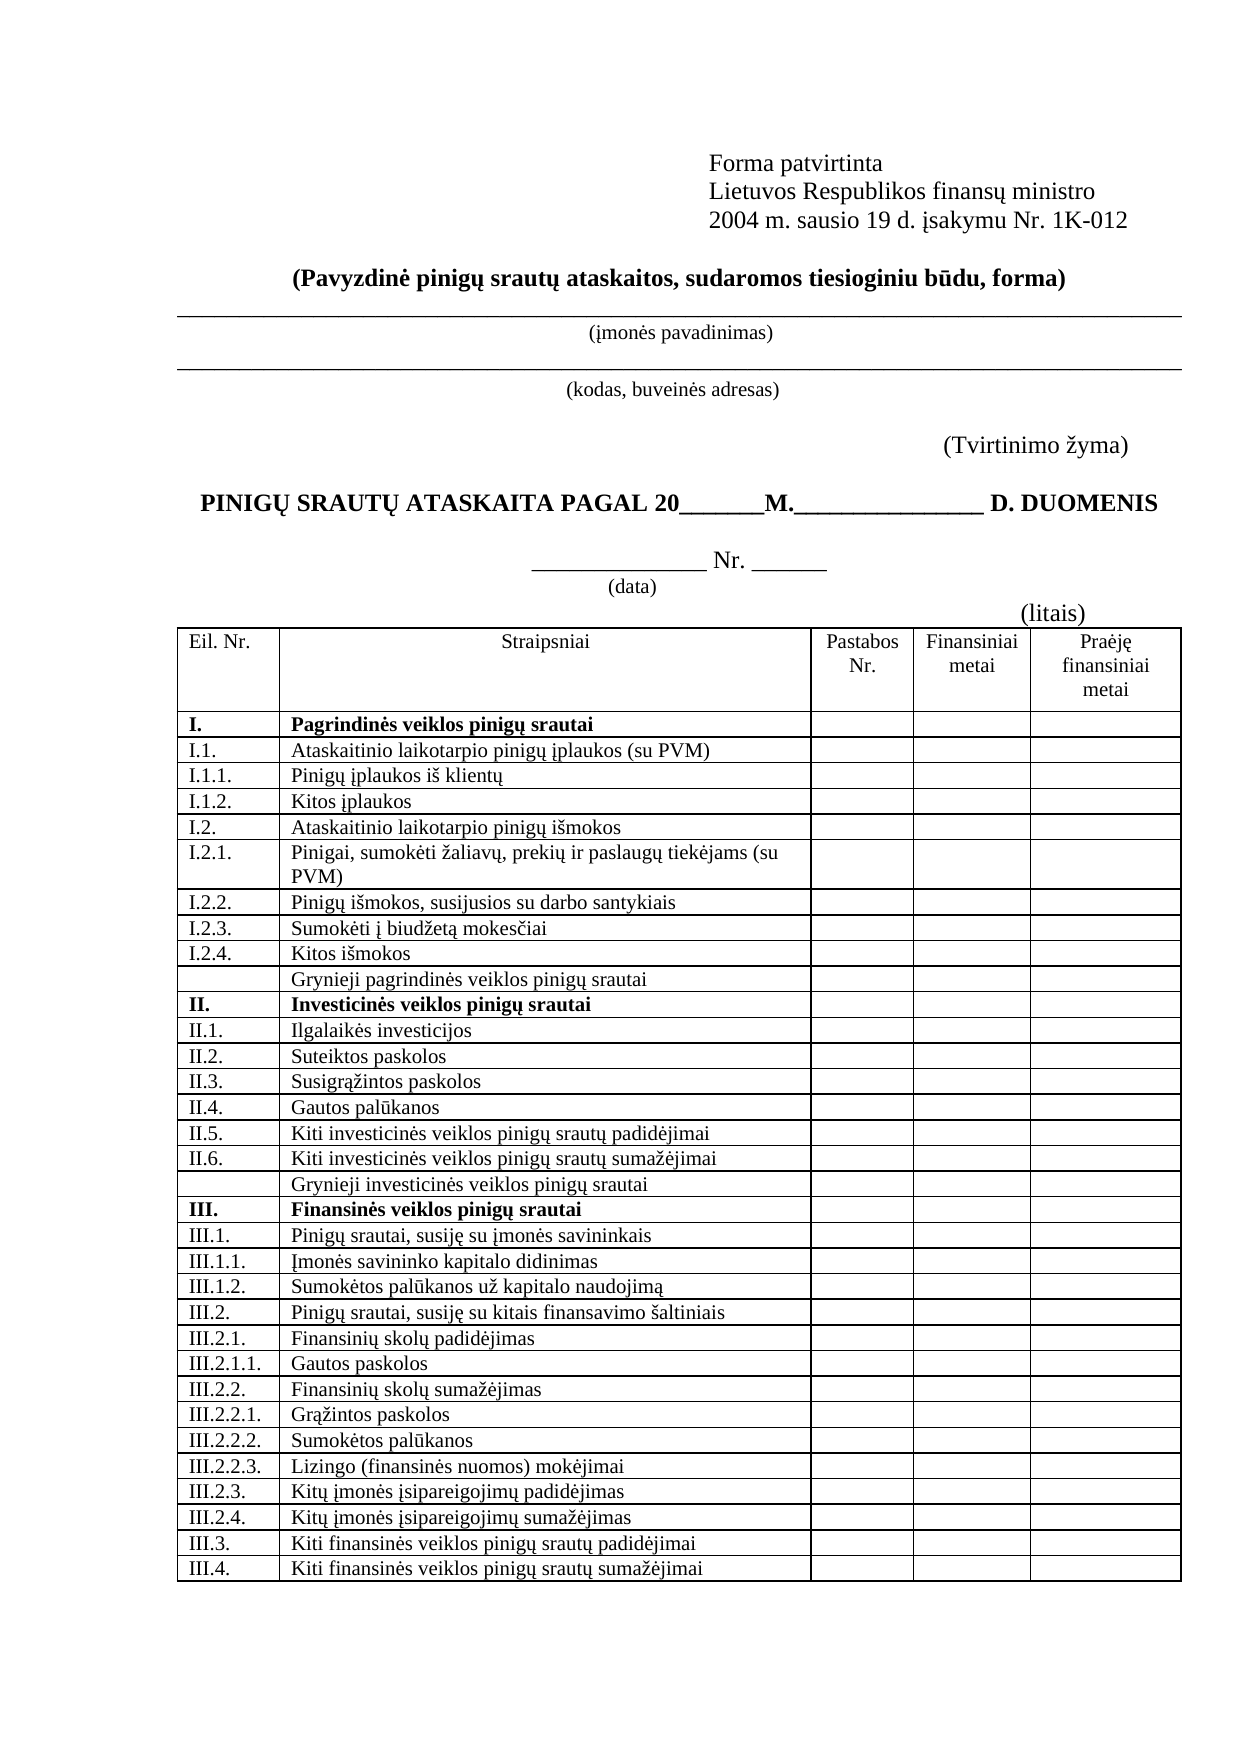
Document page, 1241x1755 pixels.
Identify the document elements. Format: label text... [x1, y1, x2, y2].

table_cell III.2.2.2. [178, 1428, 279, 1452]
table_cell [914, 992, 1030, 1016]
table_cell [1031, 1223, 1180, 1247]
table_cell [1031, 1479, 1180, 1503]
table_cell [812, 1300, 913, 1324]
table_cell Pinigų srautai, susiję su įmonės savininkais [280, 1223, 810, 1247]
table_cell III.2.1.1. [178, 1351, 279, 1375]
table_cell Finansinių skolų padidėjimas [280, 1326, 810, 1349]
table_cell [1031, 763, 1180, 787]
table_cell [812, 890, 913, 914]
table_cell [914, 712, 1030, 736]
table_cell Lizingo (finansinės nuomos) mokėjimai [280, 1454, 810, 1478]
table_cell [812, 1197, 913, 1221]
table_cell [1031, 840, 1180, 888]
table_cell [914, 1454, 1030, 1478]
table_cell III.2.2.1. [178, 1402, 279, 1426]
table_cell [914, 1402, 1030, 1426]
table_cell [914, 1377, 1030, 1401]
table_cell Suteiktos paskolos [280, 1044, 810, 1068]
table_cell [1031, 992, 1180, 1016]
table_cell Grynieji pagrindinės veiklos pinigų srautai [280, 967, 810, 991]
table_cell [1031, 1402, 1180, 1426]
table_cell [914, 789, 1030, 813]
table_cell [914, 890, 1030, 914]
table_cell II.4. [178, 1095, 279, 1119]
table_header Pastabos Nr. [812, 629, 913, 711]
table_cell Sumokėtos palūkanos [280, 1428, 810, 1452]
table_cell Sumokėti į biudžetą mokesčiai [280, 916, 810, 939]
table_cell III.2.2. [178, 1377, 279, 1401]
table_cell [812, 1069, 913, 1093]
table_cell Pinigų srautai, susiję su kitais finansavimo šaltiniais [280, 1300, 810, 1324]
table_cell [1031, 967, 1180, 991]
table_cell III. [178, 1197, 279, 1221]
table_cell [812, 1505, 913, 1529]
table_cell [1031, 1556, 1180, 1580]
table_cell Investicinės veiklos pinigų srautai [280, 992, 810, 1016]
table_cell [1031, 941, 1180, 965]
table_cell [812, 941, 913, 965]
table_cell III.4. [178, 1556, 279, 1580]
table_cell [914, 1556, 1030, 1580]
table_cell [1031, 1454, 1180, 1478]
table_cell Ataskaitinio laikotarpio pinigų įplaukos (su PVM) [280, 738, 810, 762]
table_cell [914, 941, 1030, 965]
table_cell Ataskaitinio laikotarpio pinigų išmokos [280, 815, 810, 839]
table_cell Įmonės savininko kapitalo didinimas [280, 1249, 810, 1273]
table_cell [914, 1121, 1030, 1144]
table_cell [914, 1146, 1030, 1170]
table_cell [812, 1428, 913, 1452]
table_cell [178, 967, 279, 991]
table_header Eil. Nr. [178, 629, 279, 711]
table_cell [812, 738, 913, 762]
table_cell [812, 1454, 913, 1478]
table_cell Finansinių skolų sumažėjimas [280, 1377, 810, 1401]
table_cell Kitų įmonės įsipareigojimų padidėjimas [280, 1479, 810, 1503]
table_cell II.1. [178, 1018, 279, 1042]
text Forma patvirtinta [177, 148, 1181, 176]
table_cell [914, 1095, 1030, 1119]
table_cell [1031, 1274, 1180, 1298]
table_cell [1031, 712, 1180, 736]
text ______________ Nr. ______ [177, 545, 1181, 574]
text 2004 m. sausio 19 d. įsakymu Nr. 1K-012 [177, 205, 1181, 234]
text (kodas, buveinės adresas) [177, 373, 1181, 402]
table_cell [1031, 1351, 1180, 1375]
table_cell Pagrindinės veiklos pinigų srautai [280, 712, 810, 736]
table_cell [914, 1018, 1030, 1042]
table_cell III.1. [178, 1223, 279, 1247]
table_cell [1031, 789, 1180, 813]
table_cell III.1.1. [178, 1249, 279, 1273]
table_cell II.3. [178, 1069, 279, 1093]
table_cell [1031, 1018, 1180, 1042]
table_cell [914, 1479, 1030, 1503]
table_cell [914, 1531, 1030, 1554]
table_cell [914, 1351, 1030, 1375]
table_cell Ilgalaikės investicijos [280, 1018, 810, 1042]
table_cell [914, 1223, 1030, 1247]
table_cell Susigrąžintos paskolos [280, 1069, 810, 1093]
table_cell [1031, 1197, 1180, 1221]
table_cell [914, 1249, 1030, 1273]
table_cell [1031, 1505, 1180, 1529]
table_cell Kitos išmokos [280, 941, 810, 965]
table_cell II. [178, 992, 279, 1016]
table_cell Finansinės veiklos pinigų srautai [280, 1197, 810, 1221]
table_cell I.2.3. [178, 916, 279, 939]
table_cell [1031, 1531, 1180, 1554]
table_cell [812, 1044, 913, 1068]
table_cell [812, 1223, 913, 1247]
table_cell [914, 916, 1030, 939]
table_cell [914, 1300, 1030, 1324]
table_cell [1031, 1326, 1180, 1349]
table_cell [812, 1326, 913, 1349]
text (data) [177, 574, 1181, 598]
table_cell Sumokėtos palūkanos už kapitalo naudojimą [280, 1274, 810, 1298]
table_cell [178, 1172, 279, 1196]
text (litais) [177, 598, 1181, 627]
table_cell Kiti investicinės veiklos pinigų srautų padidėjimai [280, 1121, 810, 1144]
table_cell III.2. [178, 1300, 279, 1324]
table_cell [812, 992, 913, 1016]
table_header Straipsniai [280, 629, 810, 711]
text (įmonės pavadinimas) [177, 320, 1181, 344]
table_cell II.5. [178, 1121, 279, 1144]
table_cell Kiti investicinės veiklos pinigų srautų sumažėjimai [280, 1146, 810, 1170]
table_cell [812, 1274, 913, 1298]
table_cell [914, 1044, 1030, 1068]
table_cell [1031, 1121, 1180, 1144]
table_cell [1031, 1377, 1180, 1401]
table_cell [914, 1069, 1030, 1093]
text (Pavyzdinė pinigų srautų ataskaitos, sudaromos tiesioginiu būdu, forma) [177, 263, 1181, 291]
table_cell III.3. [178, 1531, 279, 1554]
table_cell [914, 840, 1030, 888]
table_cell [812, 1121, 913, 1144]
table_cell Pinigų išmokos, susijusios su darbo santykiais [280, 890, 810, 914]
table_cell [1031, 1428, 1180, 1452]
table_cell [1031, 1300, 1180, 1324]
table_cell Gautos palūkanos [280, 1095, 810, 1119]
table_cell [914, 1505, 1030, 1529]
table_cell [1031, 1095, 1180, 1119]
table_cell Kitų įmonės įsipareigojimų sumažėjimas [280, 1505, 810, 1529]
table_cell II.6. [178, 1146, 279, 1170]
table_cell [1031, 1146, 1180, 1170]
table_cell [1031, 815, 1180, 839]
table_cell Grynieji investicinės veiklos pinigų srautai [280, 1172, 810, 1196]
table_cell I.2.4. [178, 941, 279, 965]
table_cell [812, 815, 913, 839]
table_cell Grąžintos paskolos [280, 1402, 810, 1426]
table_cell [914, 1274, 1030, 1298]
text (Tvirtinimo žyma) [177, 430, 1181, 459]
table_cell Kitos įplaukos [280, 789, 810, 813]
table_cell [812, 1351, 913, 1375]
table_cell [812, 840, 913, 888]
table_cell III.1.2. [178, 1274, 279, 1298]
table_cell [1031, 1249, 1180, 1273]
table_cell [812, 763, 913, 787]
table_cell [812, 1556, 913, 1580]
table_cell [812, 789, 913, 813]
table_cell [1031, 1044, 1180, 1068]
table_cell [812, 712, 913, 736]
table_cell III.2.3. [178, 1479, 279, 1503]
table_cell [812, 1018, 913, 1042]
table_cell I. [178, 712, 279, 736]
table_cell [812, 1531, 913, 1554]
table_cell [914, 1326, 1030, 1349]
text Lietuvos Respublikos finansų ministro [177, 176, 1181, 205]
table_cell [812, 1249, 913, 1273]
table_cell II.2. [178, 1044, 279, 1068]
table_cell Pinigai, sumokėti žaliavų, prekių ir paslaugų tiekėjams (su PVM) [280, 840, 810, 888]
table_cell [812, 916, 913, 939]
table_cell [914, 763, 1030, 787]
table_cell [812, 1377, 913, 1401]
table_header Praėję finansiniai metai [1031, 629, 1180, 711]
table_cell [812, 1479, 913, 1503]
table_cell Gautos paskolos [280, 1351, 810, 1375]
table_cell [812, 1172, 913, 1196]
table_header Finansiniai metai [914, 629, 1030, 711]
table_cell [914, 815, 1030, 839]
table_cell [1031, 1069, 1180, 1093]
table_cell Pinigų įplaukos iš klientų [280, 763, 810, 787]
table_cell [812, 1146, 913, 1170]
table_cell [914, 1197, 1030, 1221]
table_cell I.2.2. [178, 890, 279, 914]
table_cell I.1.1. [178, 763, 279, 787]
table_cell I.1.2. [178, 789, 279, 813]
table_cell [914, 967, 1030, 991]
table_cell [914, 1172, 1030, 1196]
table_cell [1031, 890, 1180, 914]
text PINIGŲ SRAUTŲ ATASKAITA PAGAL 20 m. d. DUOMENIS [177, 488, 1181, 517]
table_cell [1031, 916, 1180, 939]
table_cell Kiti finansinės veiklos pinigų srautų padidėjimai [280, 1531, 810, 1554]
table_cell [812, 1095, 913, 1119]
table_cell [914, 738, 1030, 762]
table_cell [914, 1428, 1030, 1452]
table_cell [812, 967, 913, 991]
table_cell [1031, 1172, 1180, 1196]
table_cell I.2.1. [178, 840, 279, 888]
table_cell Kiti finansinės veiklos pinigų srautų sumažėjimai [280, 1556, 810, 1580]
table_cell [1031, 738, 1180, 762]
table_cell III.2.1. [178, 1326, 279, 1349]
table_cell III.2.4. [178, 1505, 279, 1529]
table_cell [812, 1402, 913, 1426]
table_cell III.2.2.3. [178, 1454, 279, 1478]
table_cell I.2. [178, 815, 279, 839]
table_cell I.1. [178, 738, 279, 762]
